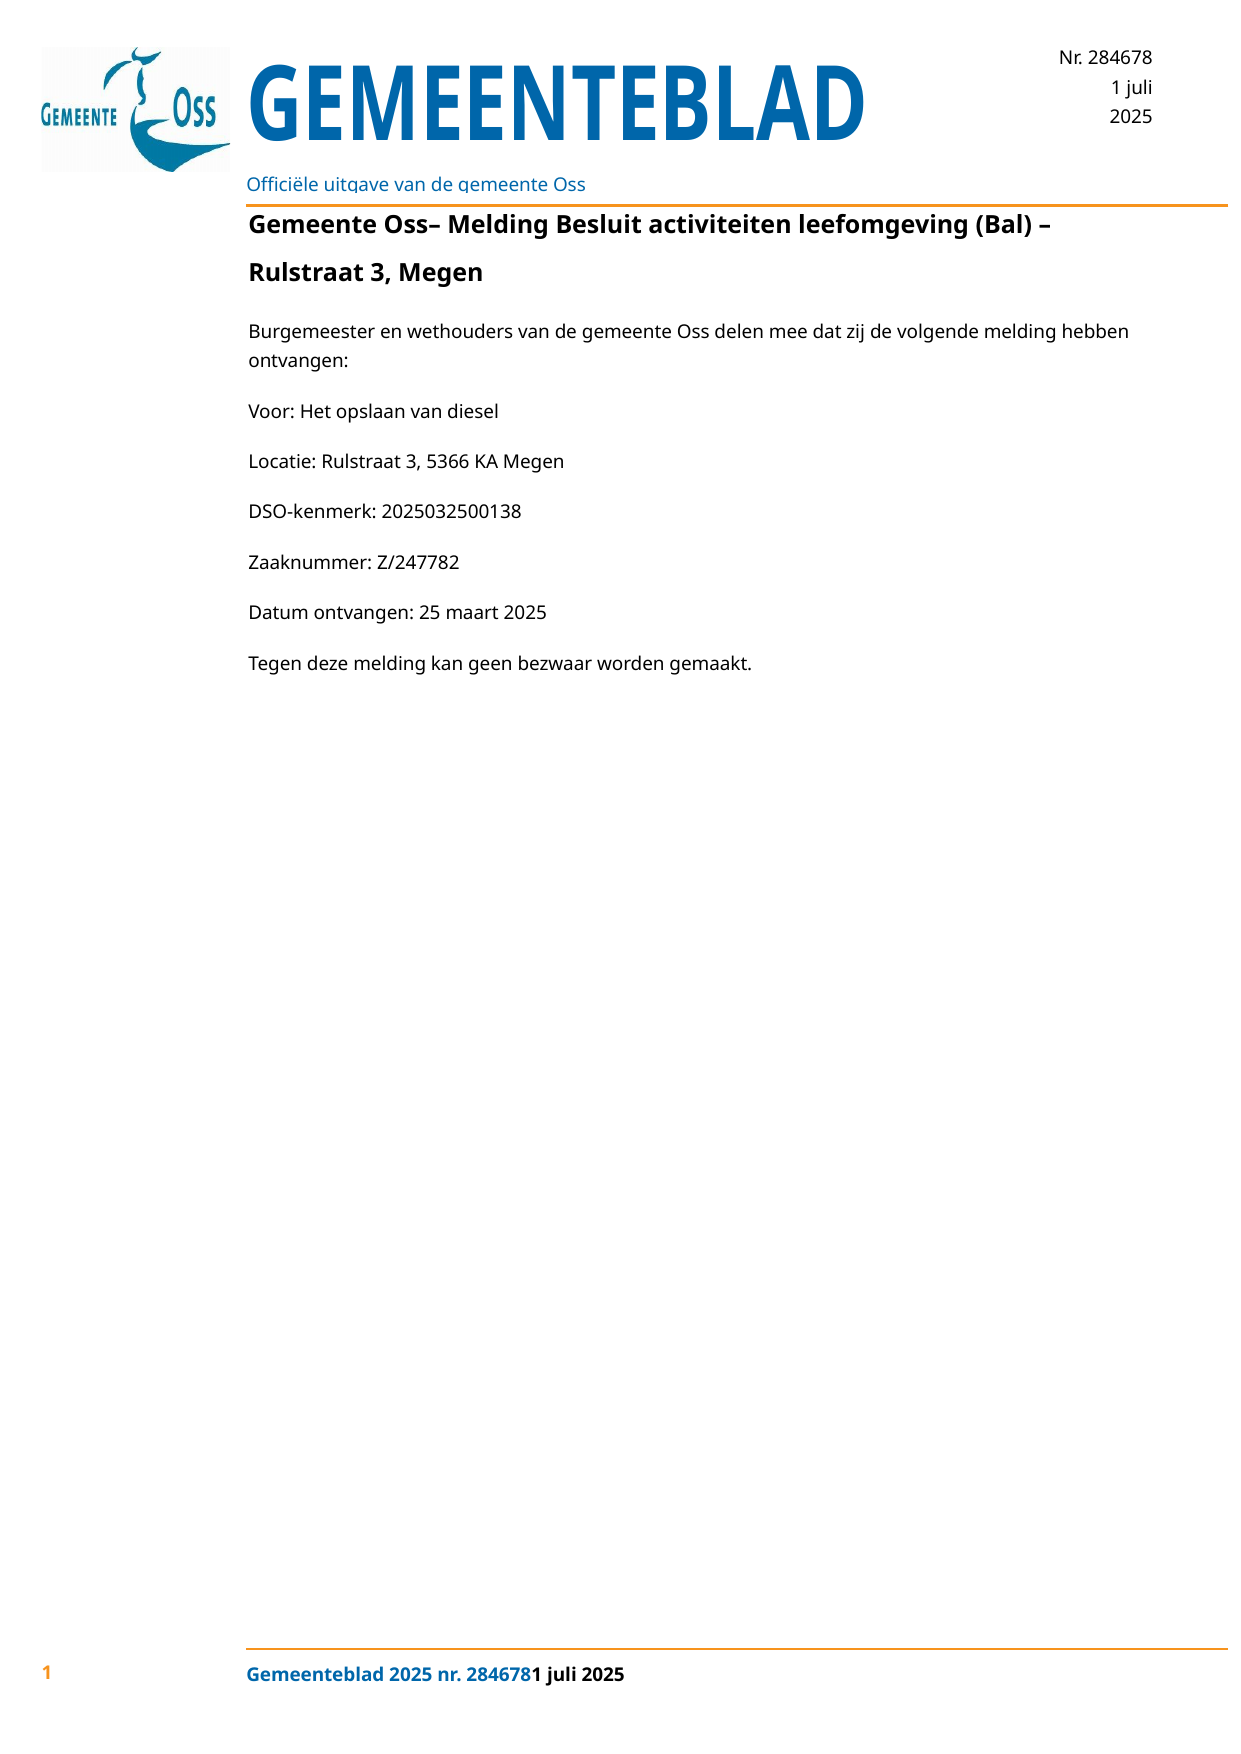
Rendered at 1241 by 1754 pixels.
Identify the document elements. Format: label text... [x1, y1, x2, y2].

text DSO-kenmerk: 2025032500138 [248, 499, 1152, 524]
text Tegen deze melding kan geen bezwaar worden gemaakt. [248, 650, 1152, 676]
text Locatie: Rulstraat 3, 5366 KA Megen [248, 448, 1152, 474]
text Gemeente Oss– Melding Besluit activiteiten leefomgeving (Bal) – Rulstraat 3, Megen [248, 207, 1152, 288]
text Burgemeester en wethouders van de gemeente Oss delen mee dat zij de volgende melding hebben ontvangen: [248, 318, 1152, 373]
text Zaaknummer: Z/247782 [248, 549, 1152, 575]
text Datum ontvangen: 25 maart 2025 [248, 599, 1152, 625]
text Voor: Het opslaan van diesel [248, 398, 1152, 424]
picture [41, 47, 231, 172]
